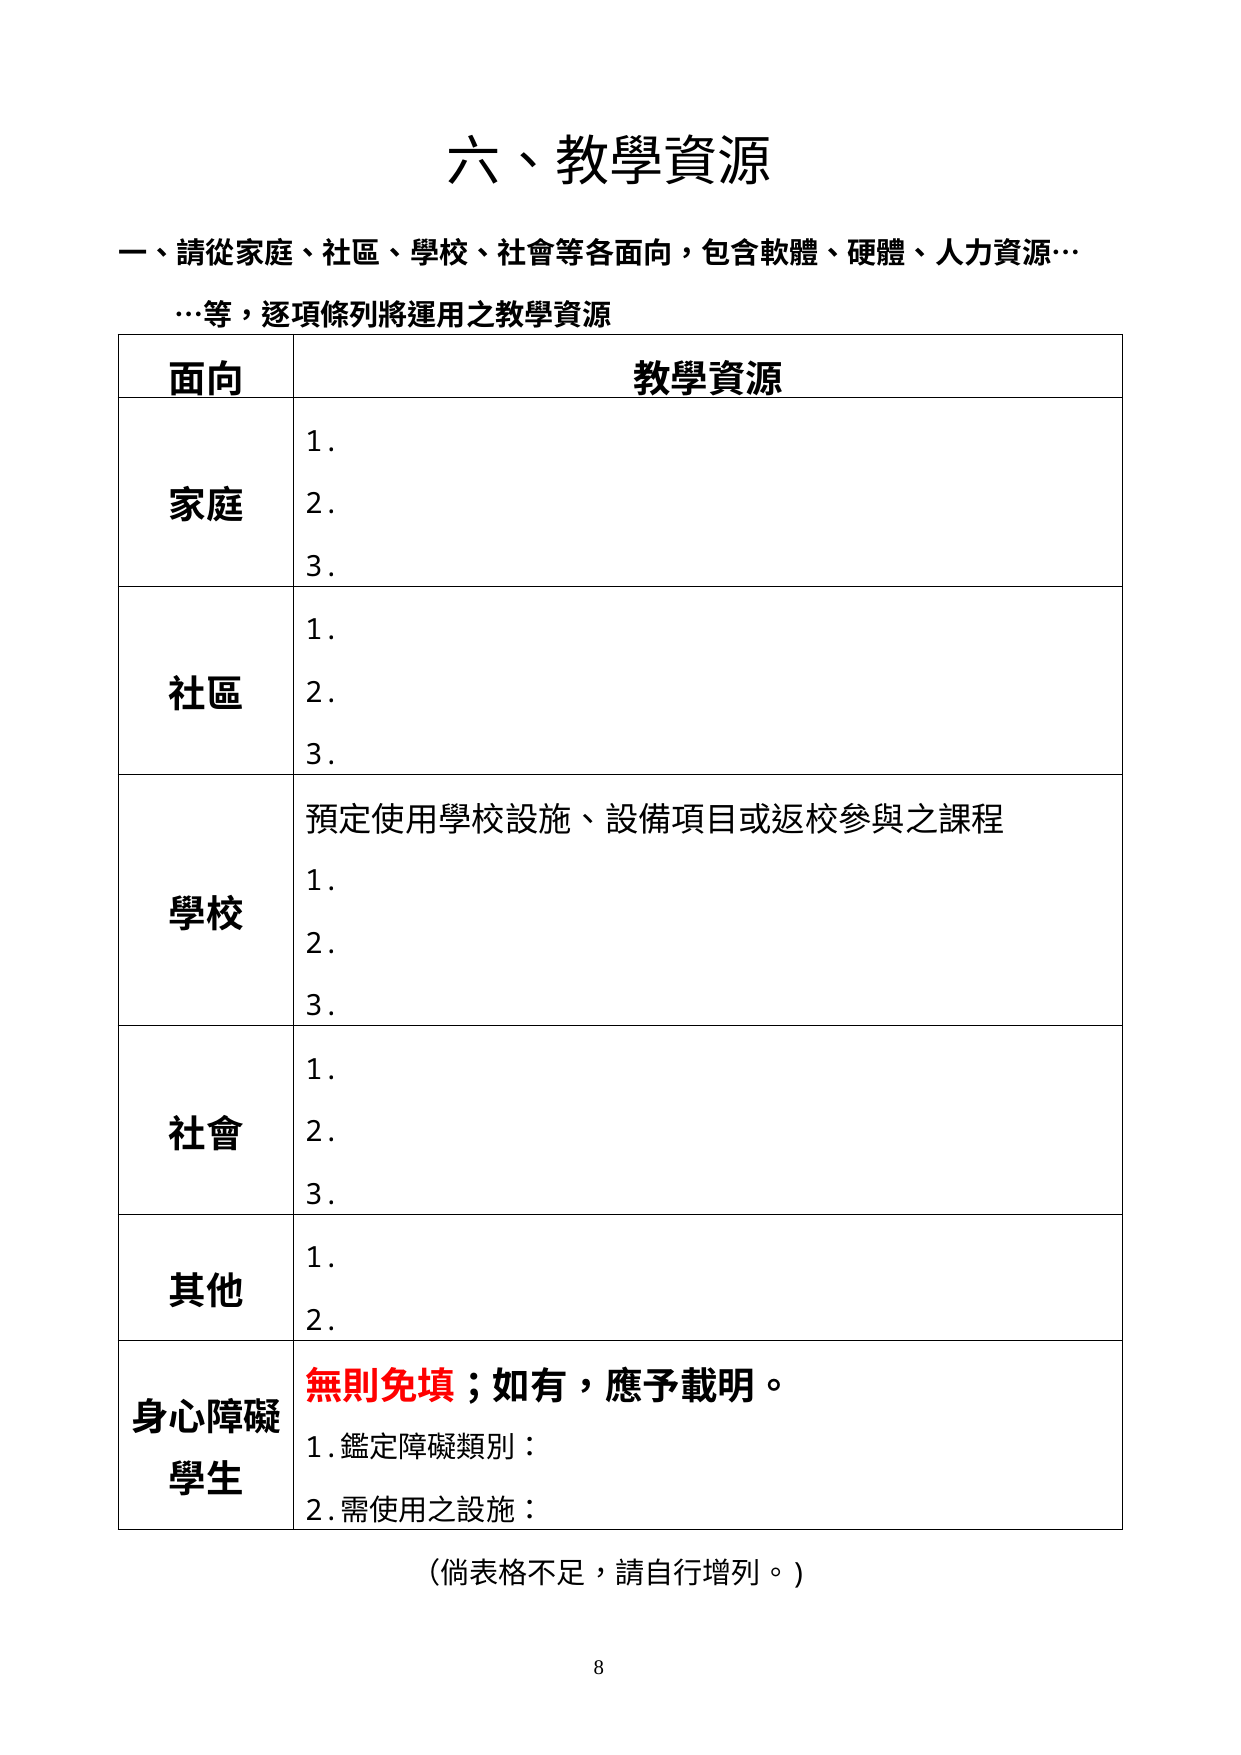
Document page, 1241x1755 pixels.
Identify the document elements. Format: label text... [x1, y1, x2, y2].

table_cell 預定使用學校設施、設備項目或返校參與之課程 1. 2. 3. [294, 775, 1122, 1025]
text 六、教學資源 [118, 84, 1100, 209]
table_cell 學校 [119, 775, 293, 1025]
table_header 教學資源 [294, 335, 1122, 397]
table_header 面向 [119, 335, 293, 397]
table_cell 社區 [119, 587, 293, 774]
table_cell 1. 2. [294, 1215, 1122, 1340]
table_cell 1. 2. 3. [294, 398, 1122, 586]
text 一、請從家庭、社區、學校、社會等各面向，包含軟體、硬體、人力資源……等，逐項條列將運用之教學資源 [118, 209, 1100, 334]
table_cell 1. 2. 3. [294, 587, 1122, 774]
table_cell 家庭 [119, 398, 293, 586]
text （倘表格不足，請自行增列。) [118, 1530, 1100, 1592]
table_cell 1. 2. 3. [294, 1026, 1122, 1214]
table_cell 社會 [119, 1026, 293, 1214]
table_cell 無則免填；如有，應予載明。 1.鑑定障礙類別： 2.需使用之設施： [294, 1341, 1122, 1528]
table_cell 身心障礙 學生 [119, 1341, 293, 1528]
table_cell 其他 [119, 1215, 293, 1340]
